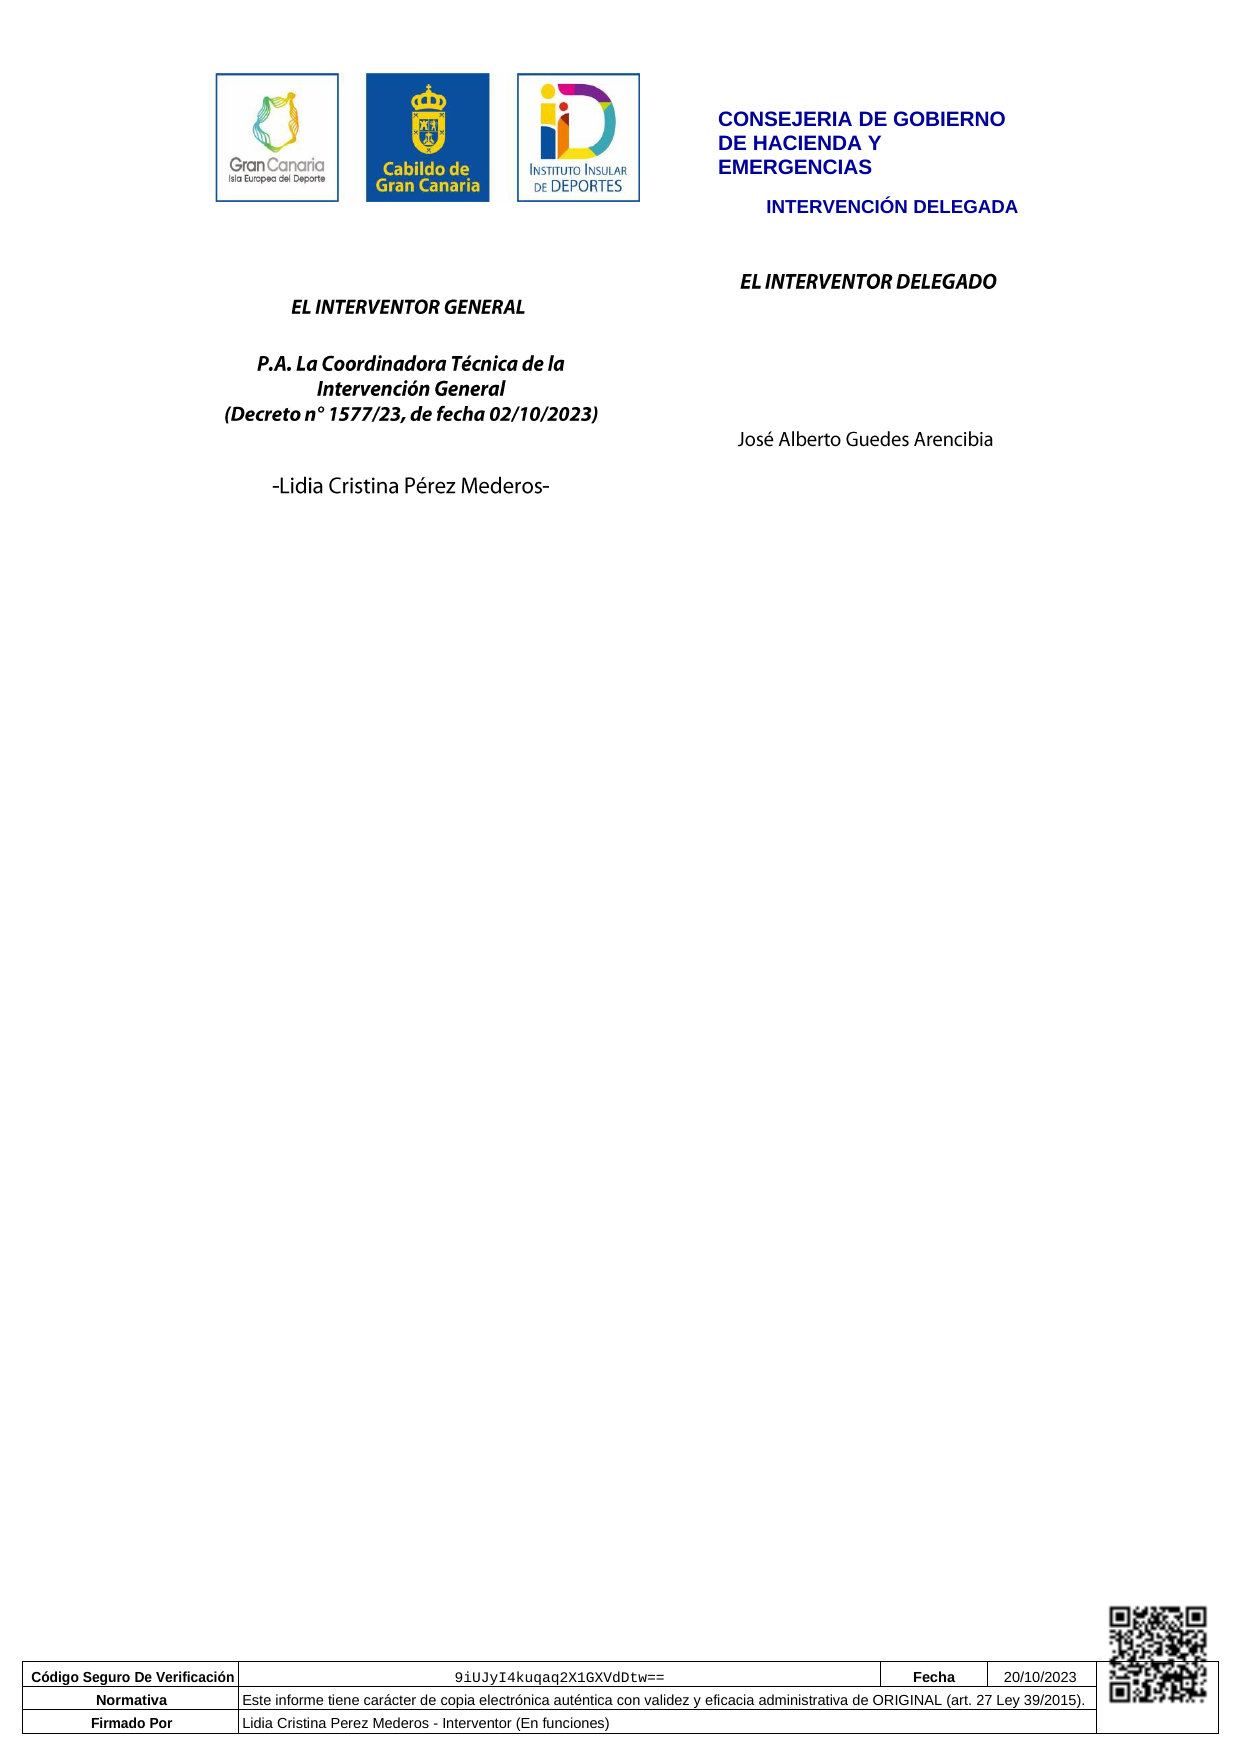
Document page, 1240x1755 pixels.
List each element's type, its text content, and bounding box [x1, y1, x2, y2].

table_header [1097, 1662, 1218, 1732]
table_header 9iUJyI4kuqaq2X1GXVdDtw== [239, 1662, 880, 1686]
text INTERVENCIÓN DELEGADA [766, 196, 1229, 217]
table_header Fecha [881, 1662, 987, 1686]
table_header 20/10/2023 [988, 1662, 1096, 1686]
text CONSEJERIA DE GOBIERNO DE HACIENDA Y EMERGENCIAS [718, 107, 1040, 179]
table_cell Este informe tiene carácter de copia electrónica auténtica con validez y eficacia administrativa de ORIGINAL (art. 27 Ley 39/2015). [239, 1687, 1096, 1709]
table_cell Firmado Por [23, 1710, 238, 1732]
table_cell Lidia Cristina Perez Mederos - Interventor (En funciones) [239, 1710, 1096, 1732]
table_cell Normativa [23, 1687, 238, 1709]
table_header Código Seguro De Verificación [23, 1662, 238, 1686]
